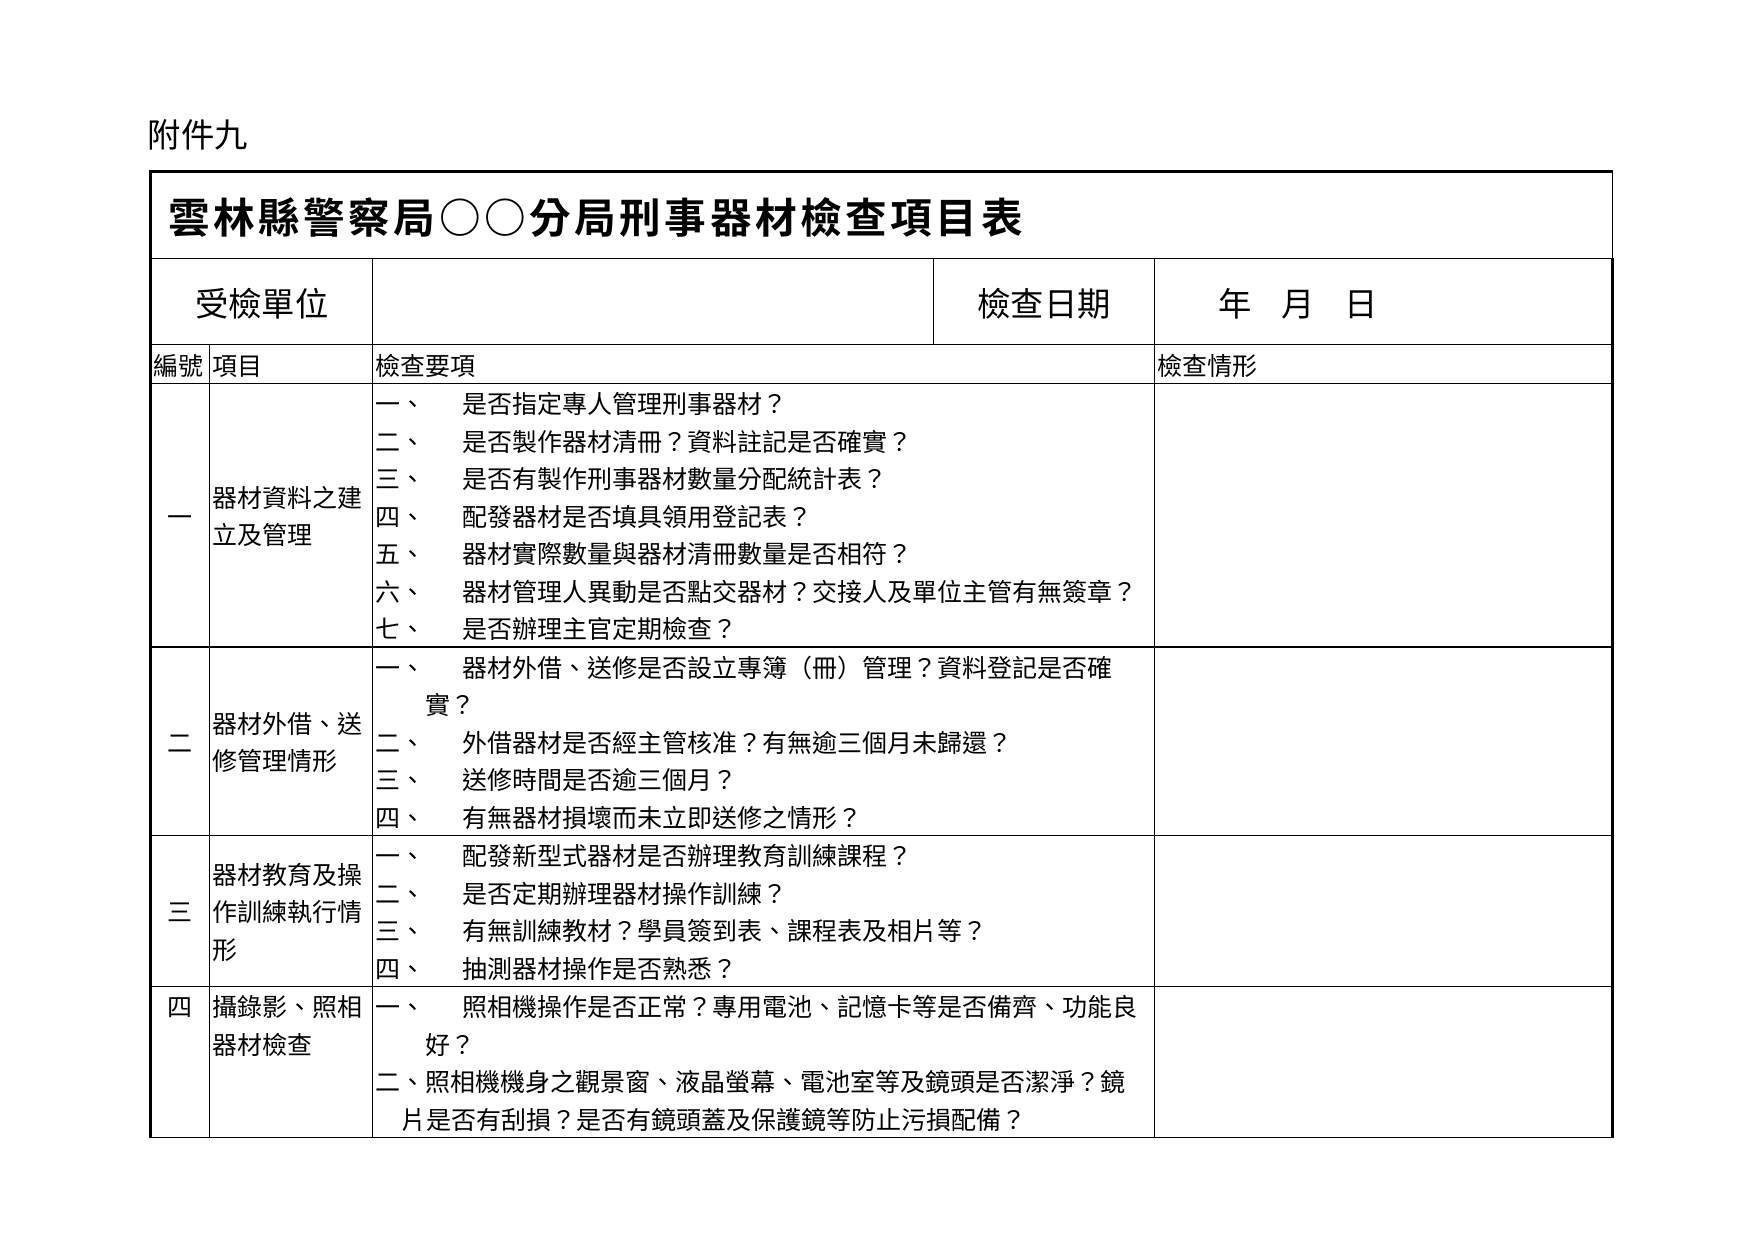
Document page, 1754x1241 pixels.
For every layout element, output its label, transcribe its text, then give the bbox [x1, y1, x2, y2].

table_cell 檢查日期 [934, 259, 1154, 344]
table_cell 器材教育及操作訓練執行情形 [210, 836, 372, 986]
table_cell 受檢單位 [152, 259, 372, 344]
table_cell 四 [152, 987, 209, 1137]
table_cell [1155, 836, 1611, 986]
table_cell [1155, 648, 1611, 835]
table_cell 器材資料之建立及管理 [210, 384, 372, 646]
table_cell 二 [152, 648, 209, 835]
text 附件九 [148, 95, 1606, 170]
table_cell 三 [152, 836, 209, 986]
table_cell [373, 259, 933, 344]
table_cell 配發新型式器材是否辦理教育訓練課程？ 是否定期辦理器材操作訓練？ 有無訓練教材？學員簽到表、課程表及相片等？ 抽測器材操作是否熟悉？ [373, 836, 1154, 986]
table_cell 項目 [210, 345, 372, 383]
table_cell [1155, 384, 1611, 646]
table_cell [1155, 987, 1611, 1137]
table_cell 一 [152, 384, 209, 646]
table_cell 檢查要項 [373, 345, 1154, 383]
table_cell 照相機操作是否正常？專用電池、記憶卡等是否備齊、功能良好？ 二、照相機機身之觀景窗、液晶螢幕、電池室等及鏡頭是否潔淨？鏡 片是否有刮損？是否有鏡頭蓋及保護鏡等防止污損配備？ [373, 987, 1154, 1137]
table_cell 檢查情形 [1155, 345, 1611, 383]
table_header 雲林縣警察局○○分局刑事器材檢查項目表 [152, 173, 1612, 258]
table_cell 器材外借、送修是否設立專簿（冊）管理？資料登記是否確實？ 外借器材是否經主管核准？有無逾三個月未歸還？ 送修時間是否逾三個月？ 有無器材損壞而未立即送修之情形？ [373, 648, 1154, 835]
table_cell 器材外借、送修管理情形 [210, 648, 372, 835]
table_cell 攝錄影、照相器材檢查 [210, 987, 372, 1137]
table_cell 是否指定專人管理刑事器材？ 是否製作器材清冊？資料註記是否確實？ 是否有製作刑事器材數量分配統計表？ 配發器材是否填具領用登記表？ 器材實際數量與器材清冊數量是否相符？ 器材管理人異動是否點交器材？交接人及單位主管有無簽章？ 是否辦理主官定期檢查？ [373, 384, 1154, 646]
table_cell 編號 [152, 345, 209, 383]
table_cell 年 月 日 [1155, 259, 1611, 344]
